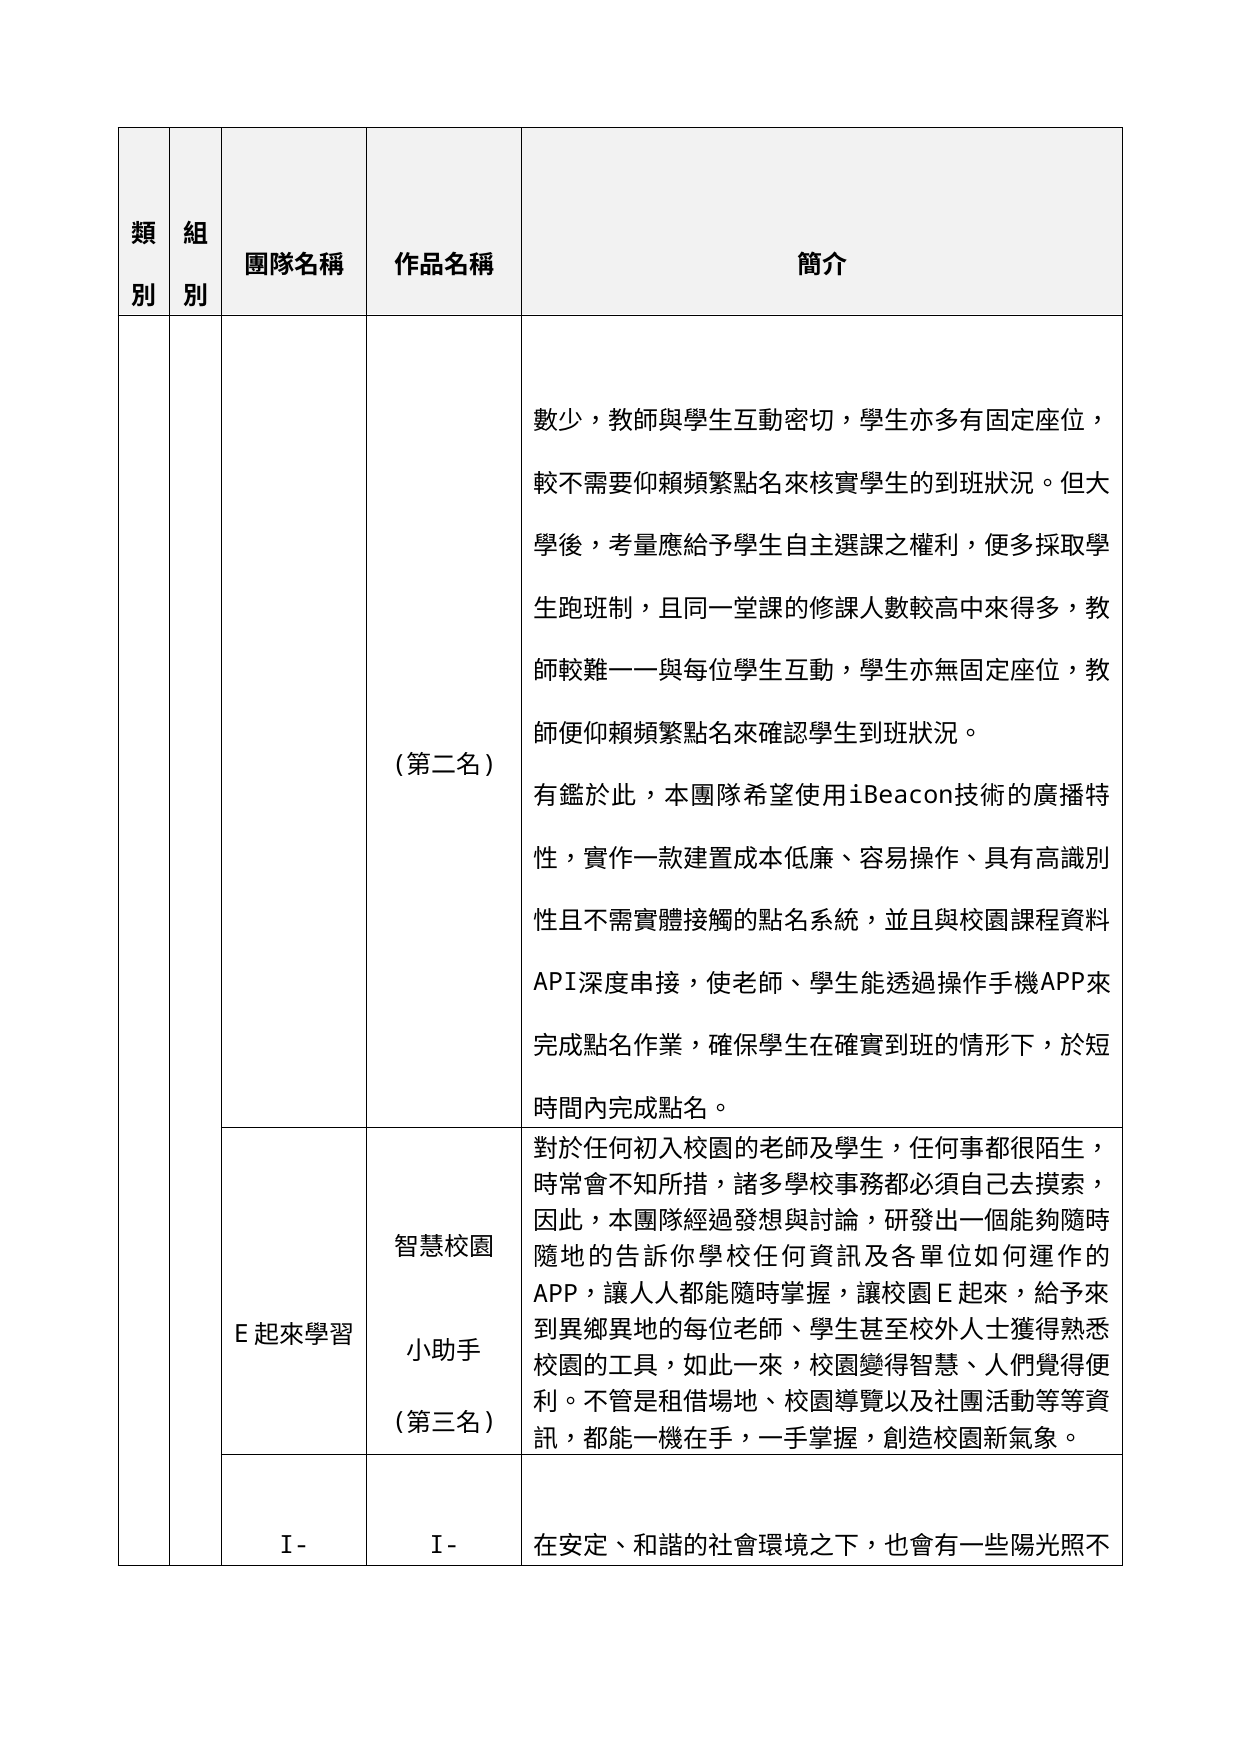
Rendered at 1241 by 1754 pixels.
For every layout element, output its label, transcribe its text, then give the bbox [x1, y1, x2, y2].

table_cell I- [222, 1455, 366, 1564]
table_header 團隊名稱 [222, 128, 366, 314]
table_cell 數少，教師與學生互動密切，學生亦多有固定座位，較不需要仰賴頻繁點名來核實學生的到班狀況。但大學後，考量應給予學生自主選課之權利，便多採取學生跑班制，且同一堂課的修課人數較高中來得多，教師較難一一與每位學生互動，學生亦無固定座位，教師便仰賴頻繁點名來確認學生到班狀況。 有鑑於此，本團隊希望使用iBeacon技術的廣播特性，實作一款建置成本低廉、容易操作、具有高識別性且不需實體接觸的點名系統，並且與校園課程資料API深度串接，使老師、學生能透過操作手機APP來完成點名作業，確保學生在確實到班的情形下，於短時間內完成點名。 [522, 316, 1122, 1127]
table_cell 對於任何初入校園的老師及學生，任何事都很陌生，時常會不知所措，諸多學校事務都必須自己去摸索，因此，本團隊經過發想與討論，研發出一個能夠隨時隨地的告訴你學校任何資訊及各單位如何運作的APP，讓人人都能隨時掌握，讓校園Ｅ起來，給予來到異鄉異地的每位老師、學生甚至校外人士獲得熟悉校園的工具，如此一來，校園變得智慧、人們覺得便利。不管是租借場地、校園導覽以及社團活動等等資訊，都能一機在手，一手掌握，創造校園新氣象。 [522, 1128, 1122, 1454]
table_header 組別 [170, 128, 221, 314]
table_cell [119, 316, 169, 1564]
table_cell (第二名) [367, 316, 521, 1127]
table_header 作品名稱 [367, 128, 521, 314]
table_cell I- [367, 1455, 521, 1564]
table_cell 智慧校園 小助手 (第三名) [367, 1128, 521, 1454]
table_cell E起來學習 [222, 1128, 366, 1454]
table_header 類別 [119, 128, 169, 314]
table_cell [170, 316, 221, 1564]
table_cell [222, 316, 366, 1127]
table_cell 在安定、和諧的社會環境之下，也會有一些陽光照不 [522, 1455, 1122, 1564]
table_header 簡介 [522, 128, 1122, 314]
